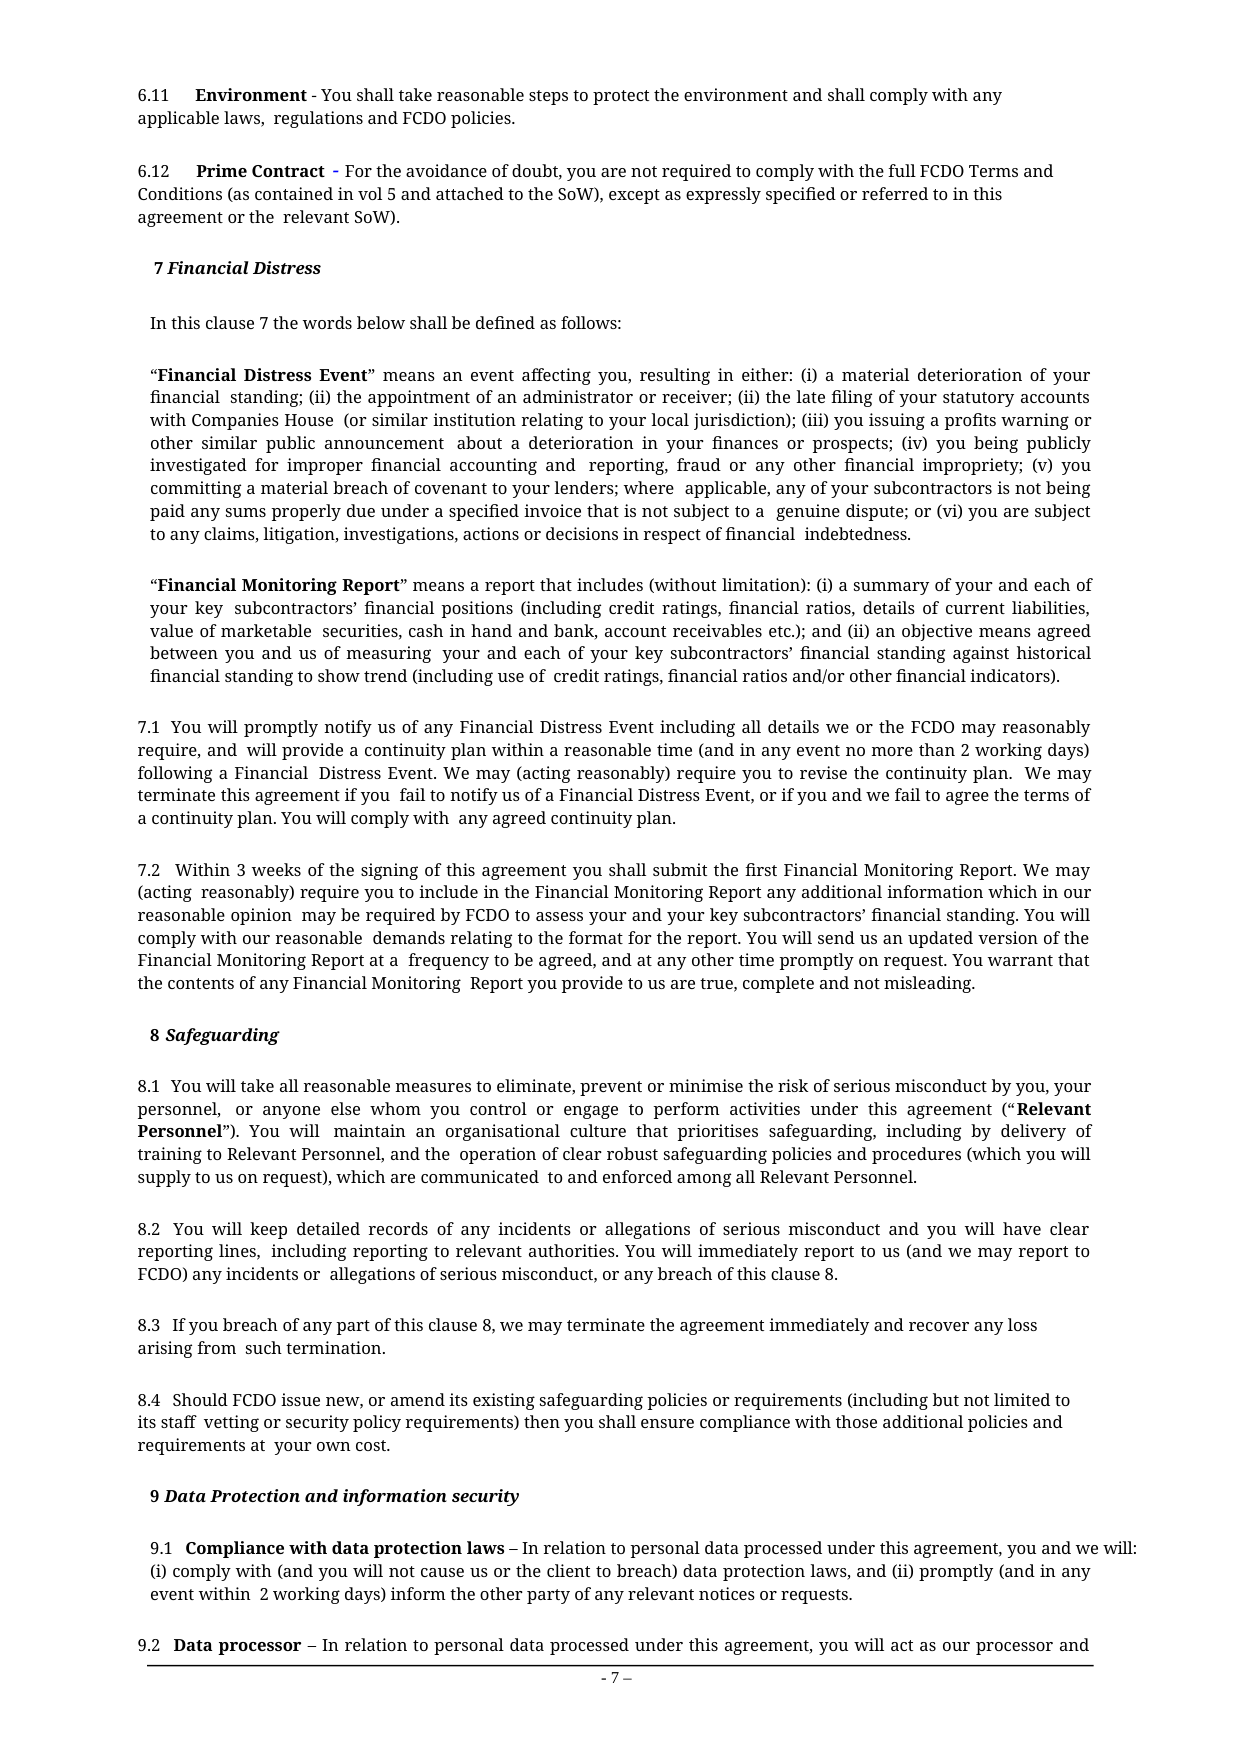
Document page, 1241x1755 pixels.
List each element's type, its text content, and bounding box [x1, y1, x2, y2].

list You will promptly notify us of any Financial Distress Event including all details we or the FCDO may reasonably require, and will provide a continuity plan within a reasonable time (and in any event no more than 2 working days) following a Financial Distress Event. We may (acting reasonably) require you to revise the continuity plan. We may terminate this agreement if you fail to notify us of a Financial Distress Event, or if you and we fail to agree the terms of a continuity plan. You will comply with any agreed continuity plan. [137, 716, 1091, 829]
text “Financial Monitoring Report” means a report that includes (without limitation): (i) a summary of your and each of your key subcontractors’ financial positions (including credit ratings, financial ratios, details of current liabilities, value of marketable securities, cash in hand and bank, account receivables etc.); and (ii) an objective means agreed between you and us of measuring your and each of your key subcontractors’ financial standing against historical financial standing to show trend (including use of credit ratings, financial ratios and/or other financial indicators). [150, 574, 1091, 687]
list You will keep detailed records of any incidents or allegations of serious misconduct and you will have clear reporting lines, including reporting to relevant authorities. You will immediately report to us (and we may report to FCDO) any incidents or allegations of serious misconduct, or any breach of this clause 8. [137, 1217, 1091, 1285]
list If you breach of any part of this clause 8, we may terminate the agreement immediately and recover any loss arising from such termination. [137, 1314, 1072, 1359]
subtitle Data Protection and information security [150, 1485, 1178, 1508]
subtitle Financial Distress [154, 257, 1178, 279]
list Should FCDO issue new, or amend its existing safeguarding policies or requirements (including but not limited to its staff vetting or security policy requirements) then you shall ensure compliance with those additional policies and requirements at your own cost. [137, 1388, 1077, 1456]
text (i) comply with (and you will not cause us or the client to breach) data protection laws, and (ii) promptly (and in any event within 2 working days) inform the other party of any relevant notices or requests. [150, 1559, 1091, 1605]
list Prime Contract - For the avoidance of doubt, you are not required to comply with the full FCDO Terms and Conditions (as contained in vol 5 and attached to the SoW), except as expressly specified or referred to in this agreement or the relevant SoW). [137, 158, 1081, 228]
list Within 3 weeks of the signing of this agreement you shall submit the first Financial Monitoring Report. We may (acting reasonably) require you to include in the Financial Monitoring Report any additional information which in our reasonable opinion may be required by FCDO to assess your and your key subcontractors’ financial standing. You will comply with our reasonable demands relating to the format for the report. You will send us an updated version of the Financial Monitoring Report at a frequency to be agreed, and at any other time promptly on request. You warrant that the contents of any Financial Monitoring Report you provide to us are true, complete and not misleading. [137, 858, 1091, 994]
subtitle Safeguarding [150, 1023, 1178, 1046]
list Environment - You shall take reasonable steps to protect the environment and shall comply with any applicable laws, regulations and FCDO policies. [137, 84, 1083, 129]
text In this clause 7 the words below shall be defined as follows: [150, 312, 1178, 334]
text “Financial Distress Event” means an event affecting you, resulting in either: (i) a material deterioration of your financial standing; (ii) the appointment of an administrator or receiver; (ii) the late filing of your statutory accounts with Companies House (or similar institution relating to your local jurisdiction); (iii) you issuing a profits warning or other similar public announcement about a deterioration in your finances or prospects; (iv) you being publicly investigated for improper financial accounting and reporting, fraud or any other financial impropriety; (v) you committing a material breach of covenant to your lenders; where applicable, any of your subcontractors is not being paid any sums properly due under a specified invoice that is not subject to a genuine dispute; or (vi) you are subject to any claims, litigation, investigations, actions or decisions in respect of financial indebtedness. [150, 363, 1091, 545]
list Compliance with data protection laws – In relation to personal data processed under this agreement, you and we will: [150, 1537, 1178, 1559]
list You will take all reasonable measures to eliminate, prevent or minimise the risk of serious misconduct by you, your personnel, or anyone else whom you control or engage to perform activities under this agreement (“Relevant Personnel”). You will maintain an organisational culture that prioritises safeguarding, including by delivery of training to Relevant Personnel, and the operation of clear robust safeguarding policies and procedures (which you will supply to us on request), which are communicated to and enforced among all Relevant Personnel. [137, 1075, 1091, 1188]
list Data processor – In relation to personal data processed under this agreement, you will act as our processor and [137, 1633, 1091, 1656]
